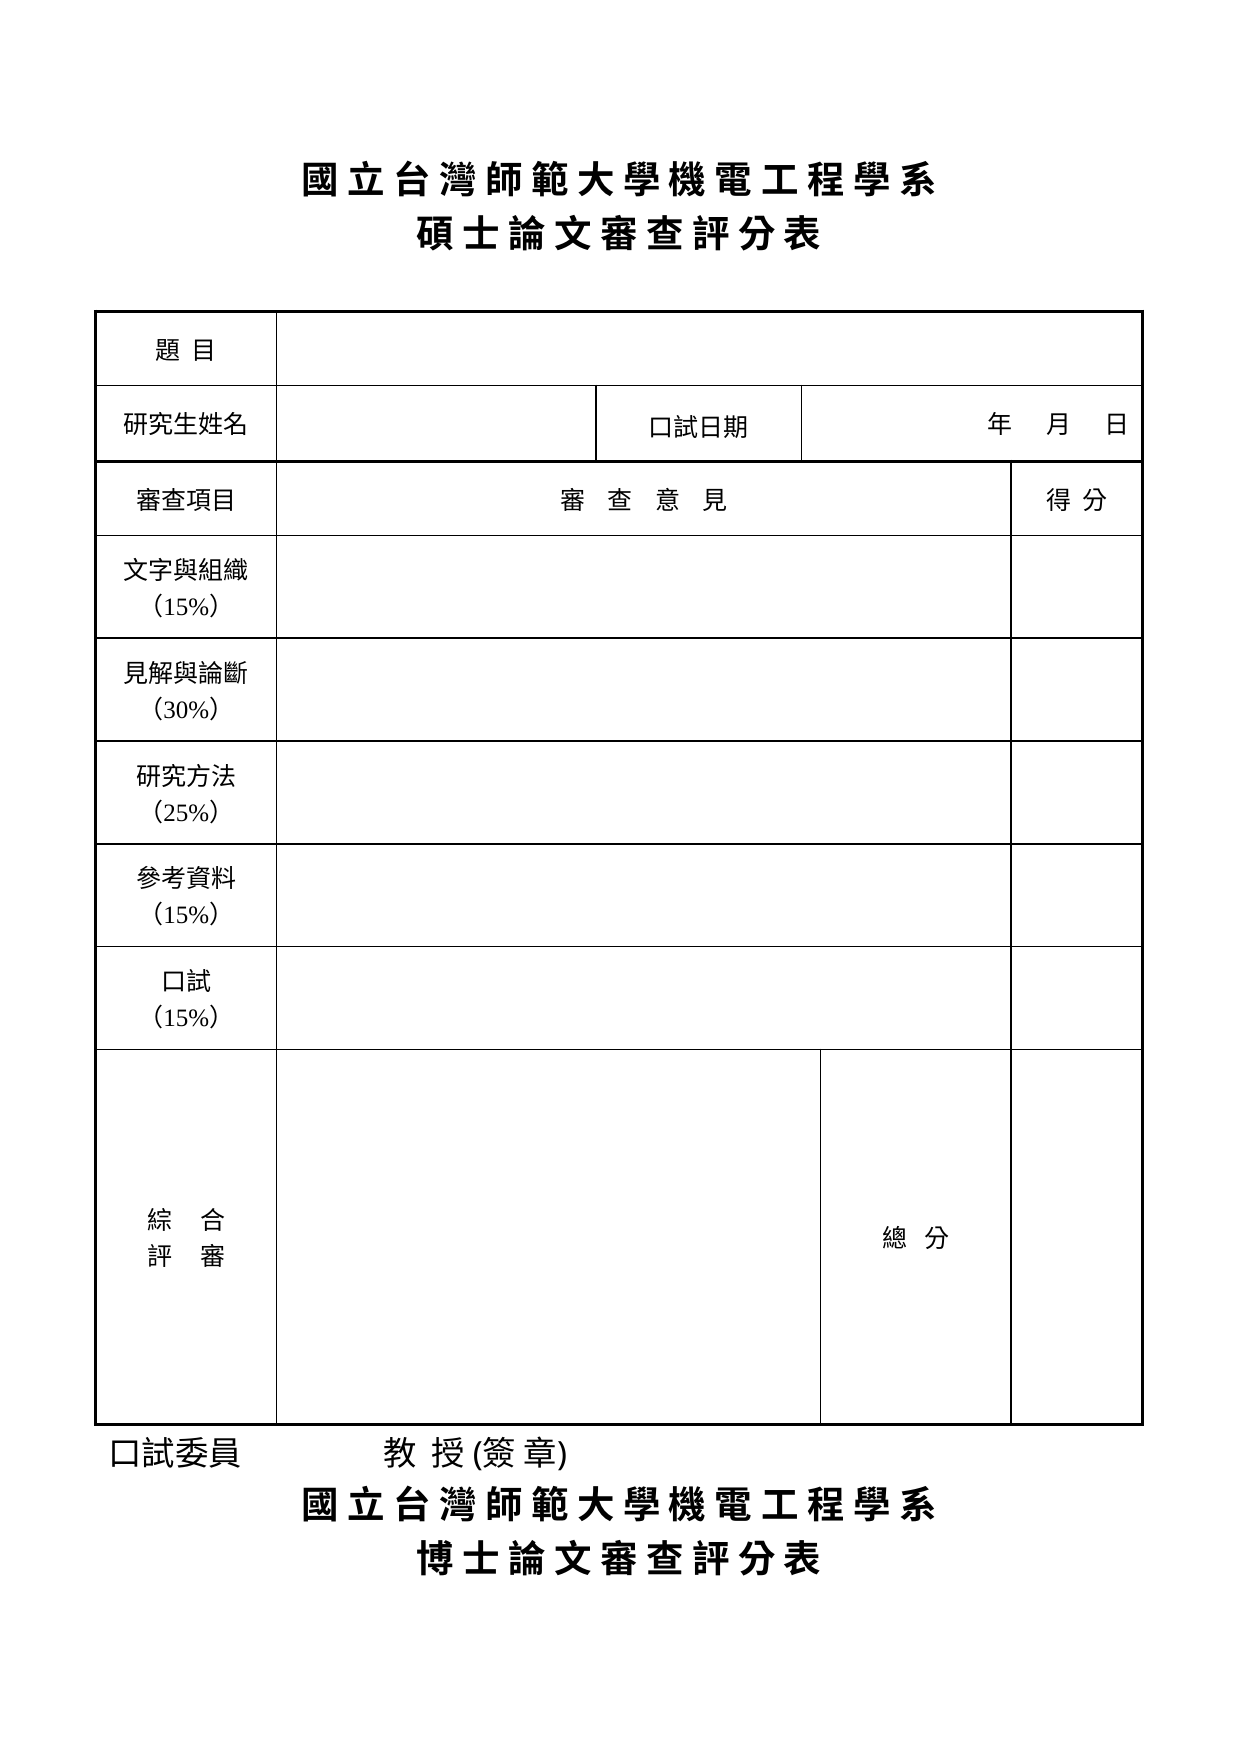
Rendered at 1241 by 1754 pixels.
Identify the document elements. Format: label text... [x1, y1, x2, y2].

table_cell 見解與論斷（30%） [97, 639, 276, 740]
table_cell [1012, 1050, 1141, 1423]
table_cell 綜 合 評 審 [97, 1050, 276, 1423]
table_cell [277, 639, 1010, 740]
table_cell [1012, 947, 1141, 1048]
table_cell 審 查 意 見 [277, 463, 1010, 534]
table_cell 文字與組織（15%） [97, 536, 276, 637]
text 國 立 台 灣 師 範 大 學 機 電 工 程 學 系 [75, 1475, 1162, 1529]
table_cell 參考資料（15%） [97, 845, 276, 946]
table_cell 口試日期 [597, 386, 801, 459]
table_cell 研究方法（25%） [97, 742, 276, 843]
table_cell [1012, 845, 1141, 946]
table_cell [1012, 536, 1141, 637]
table_cell 總 分 [821, 1050, 1010, 1423]
table_cell [1012, 742, 1141, 843]
table_cell 研究生姓名 [97, 386, 276, 459]
table_cell 審查項目 [97, 463, 276, 534]
text 國 立 台 灣 師 範 大 學 機 電 工 程 學 系 [75, 150, 1162, 204]
table_cell [1012, 639, 1141, 740]
table_cell [277, 1050, 820, 1423]
table_cell [277, 742, 1010, 843]
table_cell 得 分 [1012, 463, 1141, 534]
table_cell 年 月 日 [802, 386, 1141, 459]
text 博 士 論 文 審 查 評 分 表 [75, 1529, 1162, 1583]
table_cell [277, 386, 595, 459]
table_header [277, 313, 1141, 384]
table_cell [277, 536, 1010, 637]
text 口試委員 教 授 (簽 章) [75, 1426, 1096, 1475]
table_cell [277, 845, 1010, 946]
table_header 題 目 [97, 313, 276, 384]
table_cell 口試 （15%） [97, 947, 276, 1048]
table_cell [277, 947, 1010, 1048]
text 碩 士 論 文 審 查 評 分 表 [75, 204, 1162, 258]
